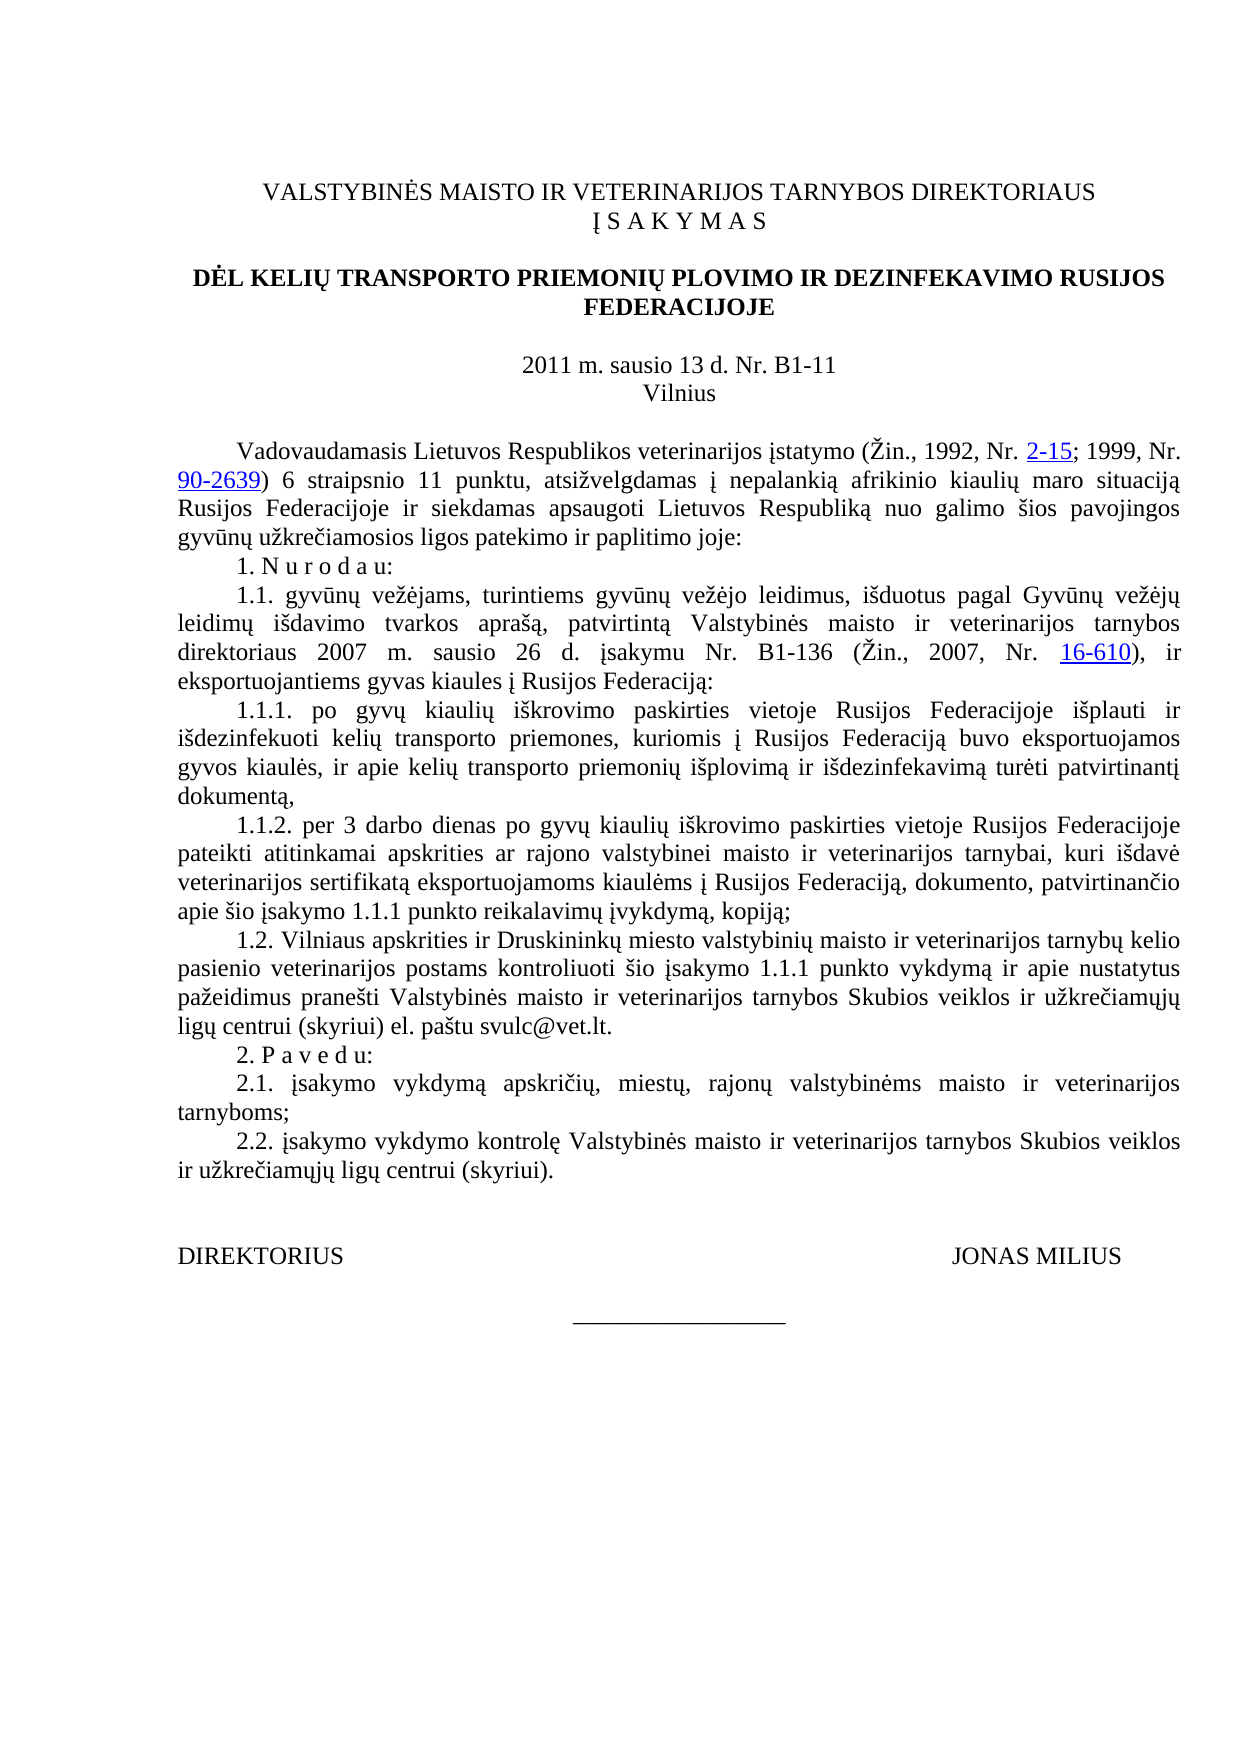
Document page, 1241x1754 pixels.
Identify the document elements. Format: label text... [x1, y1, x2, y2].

text 2. Pavedu: [177, 1040, 1181, 1068]
text ĮSAKYMAS [177, 206, 1181, 235]
text 2.1. įsakymo vykdymą apskričių, miestų, rajonų valstybinėms maisto ir veterinarijos tarnyboms; [177, 1068, 1181, 1126]
text 1.1. gyvūnų vežėjams, turintiems gyvūnų vežėjo leidimus, išduotus pagal Gyvūnų vežėjų leidimų išdavimo tvarkos aprašą, patvirtintą Valstybinės maisto ir veterinarijos tarnybos direktoriaus 2007 m. sausio 26 d. įsakymu Nr. B1-136 (Žin., 2007, Nr. 16-610), ir eksportuojantiems gyvas kiaules į Rusijos Federaciją: [177, 580, 1181, 695]
text 2011 m. sausio 13 d. Nr. B1-11 [177, 350, 1181, 378]
text 1.2. Vilniaus apskrities ir Druskininkų miesto valstybinių maisto ir veterinarijos tarnybų kelio pasienio veterinarijos postams kontroliuoti šio įsakymo 1.1.1 punkto vykdymą ir apie nustatytus pažeidimus pranešti Valstybinės maisto ir veterinarijos tarnybos Skubios veiklos ir užkrečiamųjų ligų centrui (skyriui) el. paštu svulc@vet.lt. [177, 925, 1181, 1040]
text 1. Nurodau: [177, 551, 1181, 580]
text Vilnius [177, 378, 1181, 407]
text Direktorius Jonas Milius [177, 1241, 1181, 1270]
text 1.1.2. per 3 darbo dienas po gyvų kiaulių iškrovimo paskirties vietoje Rusijos Federacijoje pateikti atitinkamai apskrities ar rajono valstybinei maisto ir veterinarijos tarnybai, kuri išdavė veterinarijos sertifikatą eksportuojamoms kiaulėms į Rusijos Federaciją, dokumento, patvirtinančio apie šio įsakymo 1.1.1 punkto reikalavimų įvykdymą, kopiją; [177, 810, 1181, 925]
text DĖL KELIŲ TRANSPORTO PRIEMONIŲ PLOVIMO IR DEZINFEKAVIMO RUSIJOS FEDERACIJOJE [177, 263, 1181, 321]
text 2.2. įsakymo vykdymo kontrolę Valstybinės maisto ir veterinarijos tarnybos Skubios veiklos ir užkrečiamųjų ligų centrui (skyriui). [177, 1126, 1181, 1183]
text 1.1.1. po gyvų kiaulių iškrovimo paskirties vietoje Rusijos Federacijoje išplauti ir išdezinfekuoti kelių transporto priemones, kuriomis į Rusijos Federaciją buvo eksportuojamos gyvos kiaulės, ir apie kelių transporto priemonių išplovimą ir išdezinfekavimą turėti patvirtinantį dokumentą, [177, 695, 1181, 810]
text Vadovaudamasis Lietuvos Respublikos veterinarijos įstatymo (Žin., 1992, Nr. 2-15; 1999, Nr. 90-2639) 6 straipsnio 11 punktu, atsižvelgdamas į nepalankią afrikinio kiaulių maro situaciją Rusijos Federacijoje ir siekdamas apsaugoti Lietuvos Respubliką nuo galimo šios pavojingos gyvūnų užkrečiamosios ligos patekimo ir paplitimo joje: [177, 436, 1181, 551]
text _________________ [177, 1298, 1181, 1327]
text VALSTYBINĖS MAISTO IR VETERINARIJOS TARNYBOS DIREKTORIAUS [177, 177, 1181, 206]
